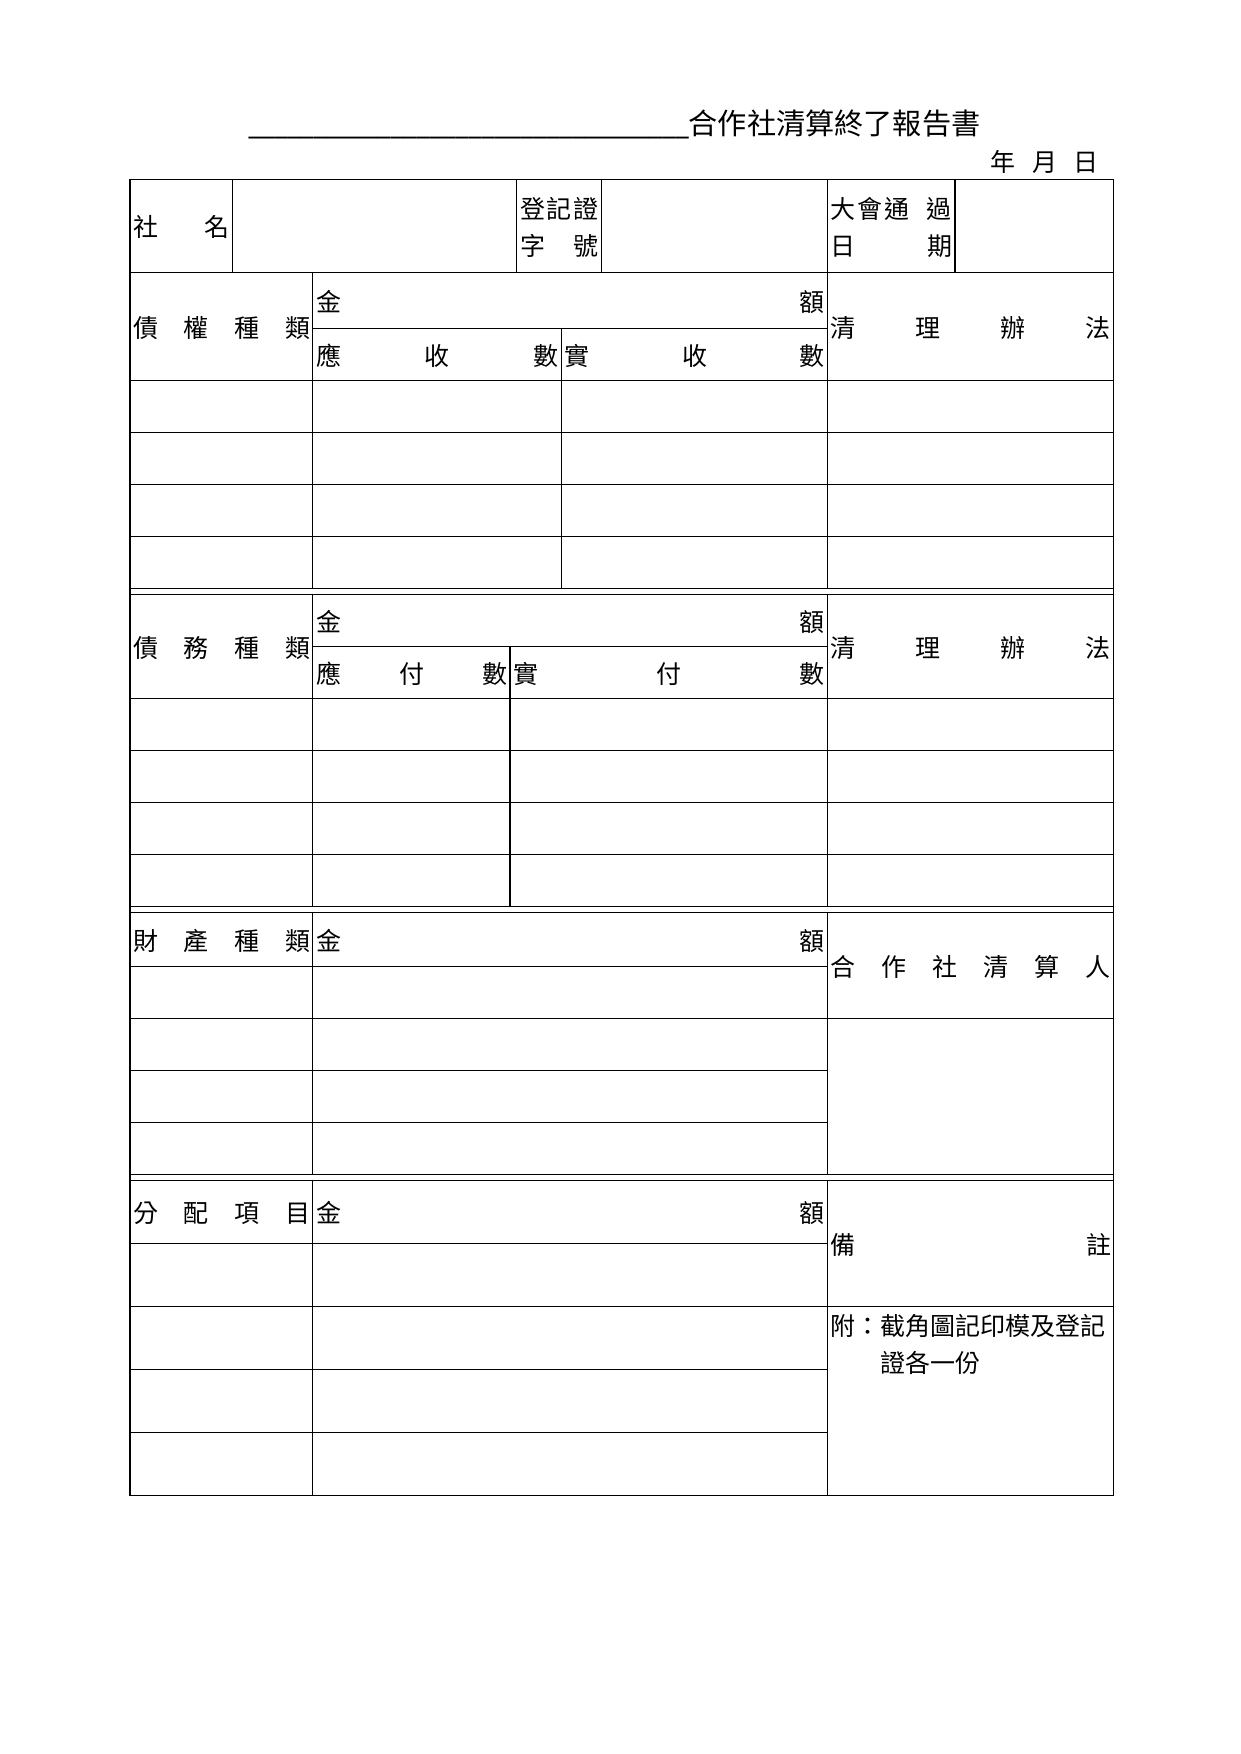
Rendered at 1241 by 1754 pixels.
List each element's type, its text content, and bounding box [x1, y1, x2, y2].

table_cell [828, 751, 1113, 802]
table_cell [562, 381, 827, 432]
table_cell 實付數 [511, 647, 827, 698]
table_cell [828, 537, 1113, 588]
table_cell [131, 1123, 312, 1174]
table_cell [131, 1370, 312, 1432]
table_cell [131, 967, 312, 1018]
table_cell [313, 803, 509, 854]
table_cell 債務種類 [131, 595, 312, 698]
table_cell [828, 699, 1113, 750]
table_cell 金額 [313, 595, 827, 646]
text ­­­­­­­__________________________________合作社清算終了報告書 [130, 100, 1098, 143]
table_cell [313, 381, 561, 432]
table_cell [313, 699, 509, 750]
table_cell 附：截角圖記印模及登記證各一份 [828, 1307, 1113, 1495]
table_cell [313, 855, 509, 906]
table_cell [828, 485, 1113, 536]
table_cell 實收數 [562, 329, 827, 380]
table_cell [131, 1019, 312, 1070]
table_header [956, 180, 1113, 272]
table_cell [131, 1244, 312, 1306]
table_cell [131, 381, 312, 432]
table_cell [130, 1496, 1114, 1570]
table_cell 清理辦法 [828, 273, 1113, 380]
table_cell [562, 433, 827, 484]
table_cell 債權種類 [131, 273, 312, 380]
table_cell [131, 1307, 312, 1369]
table_cell [562, 485, 827, 536]
table_cell [313, 1244, 827, 1306]
table_cell 金額 [313, 913, 827, 966]
table_cell [828, 803, 1113, 854]
table_cell [511, 855, 827, 906]
table_cell [313, 1433, 827, 1495]
table_cell [313, 751, 509, 802]
table_header 社名 [131, 180, 232, 272]
table_cell [313, 1123, 827, 1174]
table_header [602, 180, 827, 272]
table_cell [131, 537, 312, 588]
table_cell [131, 699, 312, 750]
table_cell [511, 803, 827, 854]
table_cell [131, 855, 312, 906]
table_cell 應收數 [313, 329, 561, 380]
table_cell [313, 1307, 827, 1369]
table_cell [828, 433, 1113, 484]
text 年 月 日 [130, 143, 1098, 179]
table_cell [828, 1019, 1113, 1174]
table_header 登記證 字號 [517, 180, 601, 272]
table_header [233, 180, 516, 272]
table_cell 清理辦法 [828, 595, 1113, 698]
table_cell [511, 699, 827, 750]
table_cell [313, 1019, 827, 1070]
table_cell [828, 381, 1113, 432]
table_cell 金額 [313, 273, 827, 328]
table_cell [313, 1071, 827, 1122]
table_cell 財產種類 [131, 913, 312, 966]
table_cell [511, 751, 827, 802]
table_cell [131, 433, 312, 484]
table_cell [313, 537, 561, 588]
table_cell [313, 433, 561, 484]
table_cell [313, 1370, 827, 1432]
table_cell [828, 855, 1113, 906]
table_cell [131, 907, 1113, 912]
table_cell [131, 589, 1113, 594]
table_cell [313, 485, 561, 536]
table_cell 金額 [313, 1181, 827, 1243]
table_cell [131, 485, 312, 536]
table_cell 分配項目 [131, 1181, 312, 1243]
table_cell [313, 967, 827, 1018]
table_cell 合作社清算人 [828, 913, 1113, 1018]
table_cell [131, 1175, 1113, 1180]
table_cell [131, 751, 312, 802]
table_cell [131, 803, 312, 854]
table_cell 應付數 [313, 647, 509, 698]
table_cell [562, 537, 827, 588]
table_cell [131, 1433, 312, 1495]
table_cell [131, 1071, 312, 1122]
table_cell 備註 [828, 1181, 1113, 1306]
table_header 大會通 過日期 [828, 180, 954, 272]
